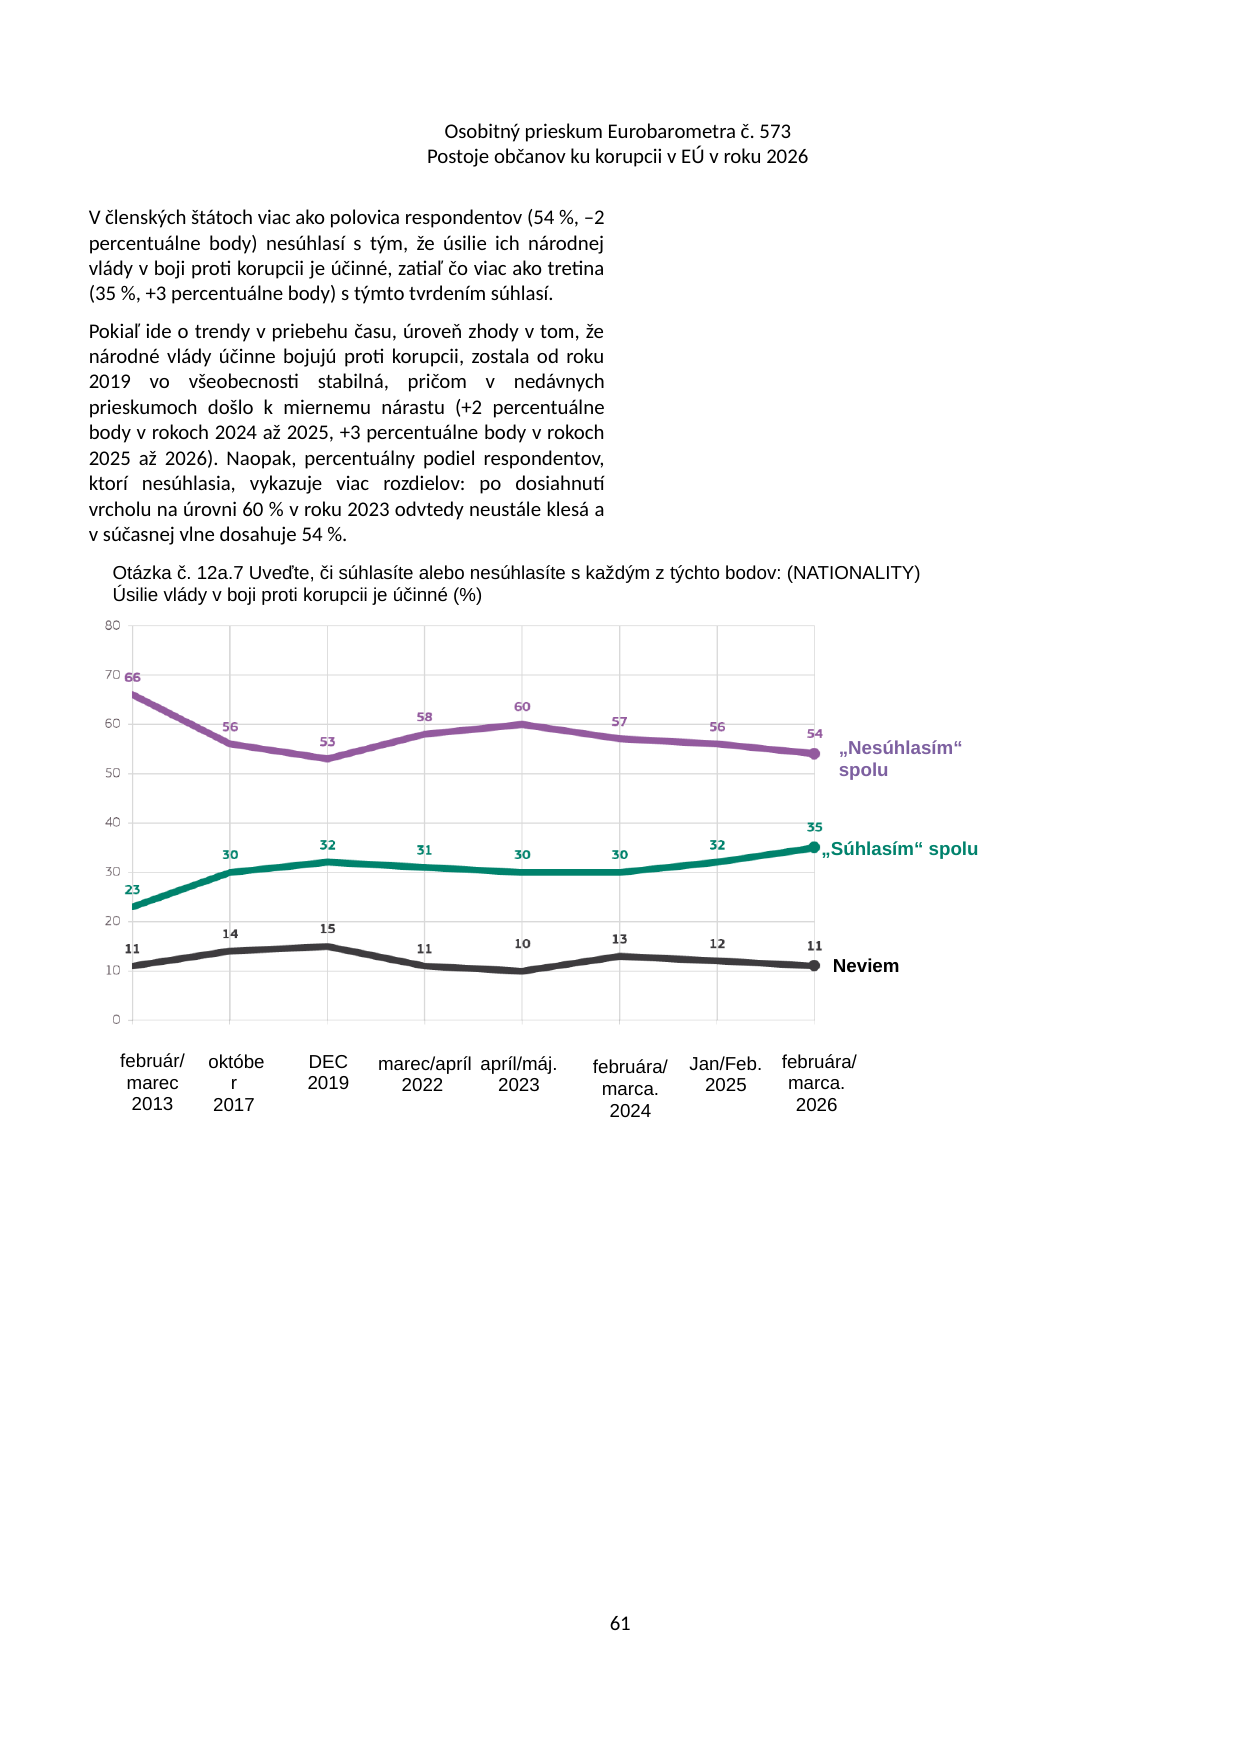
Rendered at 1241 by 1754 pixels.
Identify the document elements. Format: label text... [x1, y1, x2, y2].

picture [91, 611, 823, 1025]
text Pokiaľ ide o trendy v priebehu času, úroveň zhody v tom, že národné vlády účinne bojujú proti korupcii, zostala od roku 2019 vo všeobecnosti stabilná, pričom v nedávnych prieskumoch došlo k miernemu nárastu (+2 percentuálne body v rokoch 2024 až 2025, +3 percentuálne body v rokoch 2025 až 2026). Naopak, percentuálny podiel respondentov, ktorí nesúhlasia, vykazuje viac rozdielov: po dosiahnutí vrcholu na úrovni 60 % v roku 2023 odvtedy neustále klesá a v súčasnej vlne dosahuje 54 %. [88, 318, 605, 547]
text V členských štátoch viac ako polovica respondentov (54 %, –2 percentuálne body) nesúhlasí s tým, že úsilie ich národnej vlády v boji proti korupcii je účinné, zatiaľ čo viac ako tretina (35 %, +3 percentuálne body) s týmto tvrdením súhlasí. [88, 204, 605, 306]
